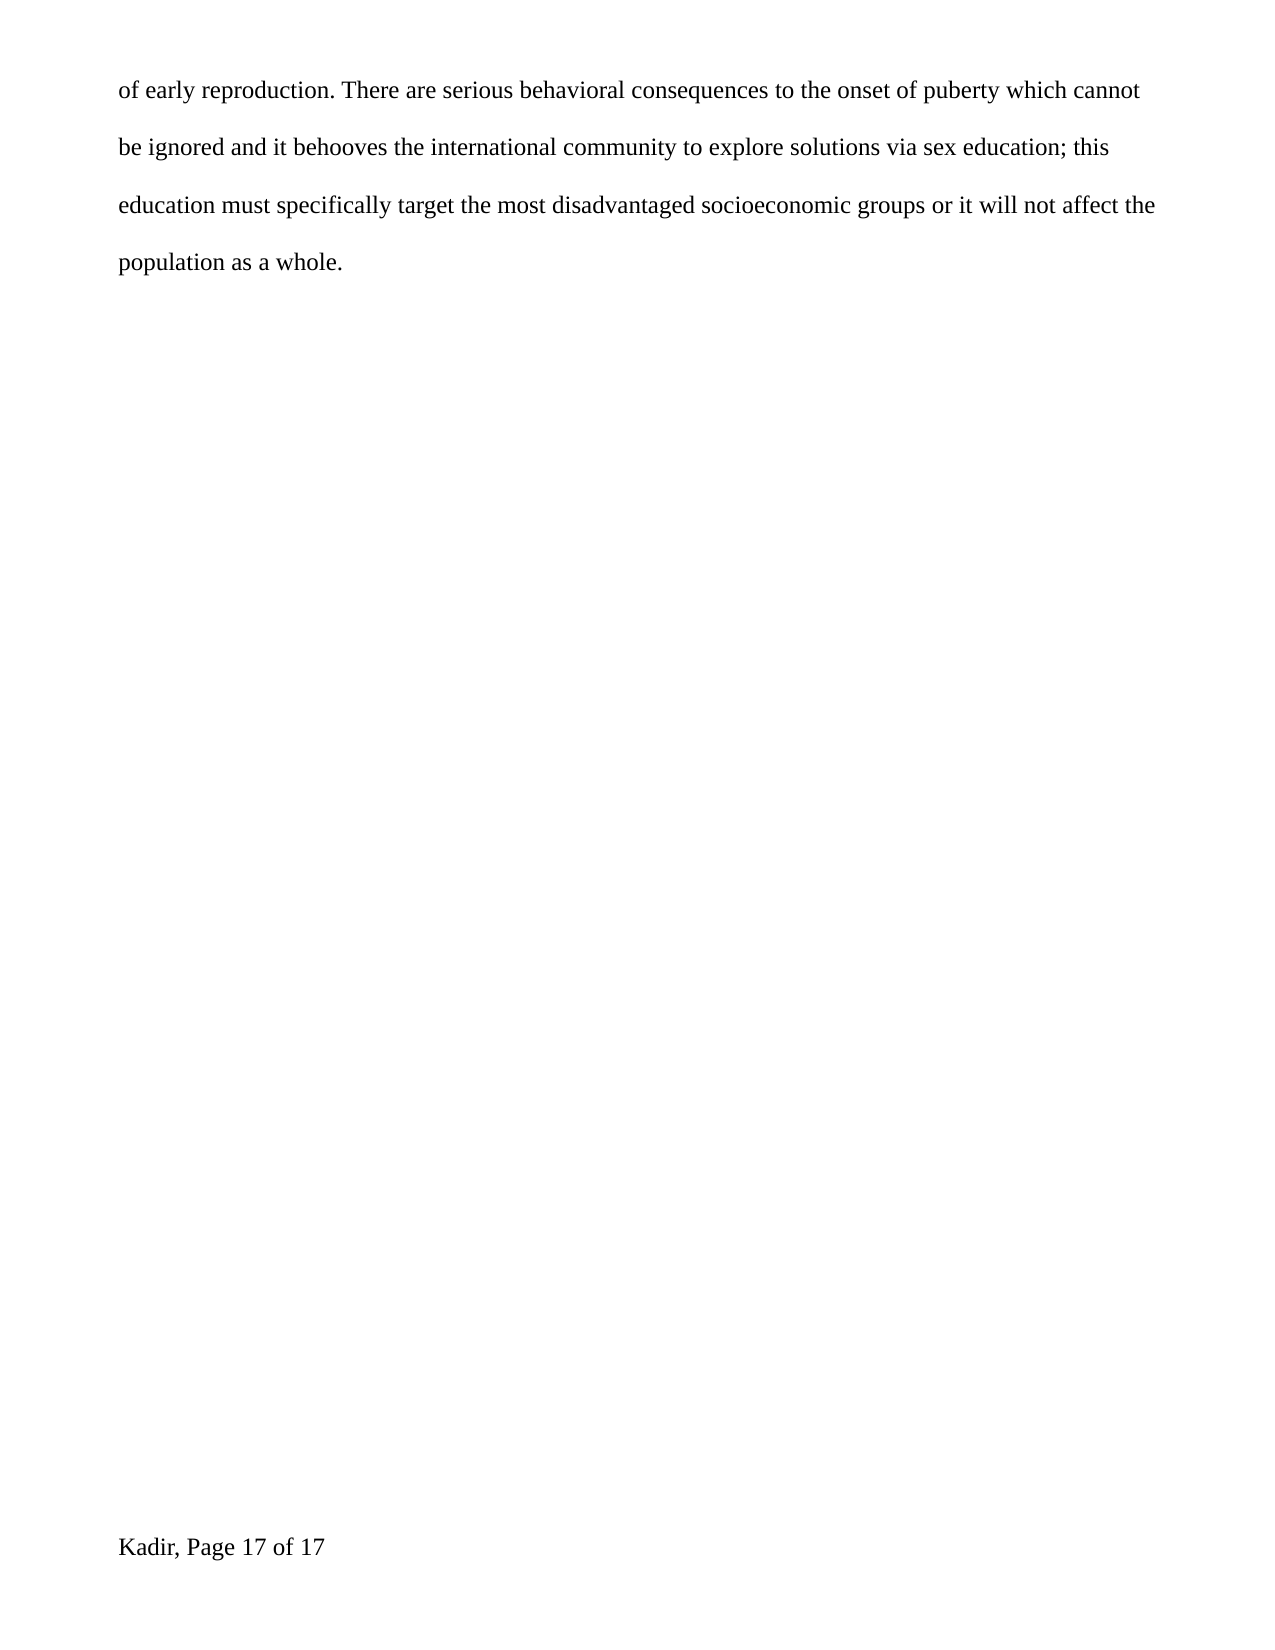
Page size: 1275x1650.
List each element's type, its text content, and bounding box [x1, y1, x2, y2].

text of early reproduction. There are serious behavioral consequences to the onset of puberty which cannot be ignored and it behooves the international community to explore solutions via sex education; this education must specifically target the most disadvantaged socioeconomic groups or it will not affect the population as a whole. [118, 75, 1157, 276]
